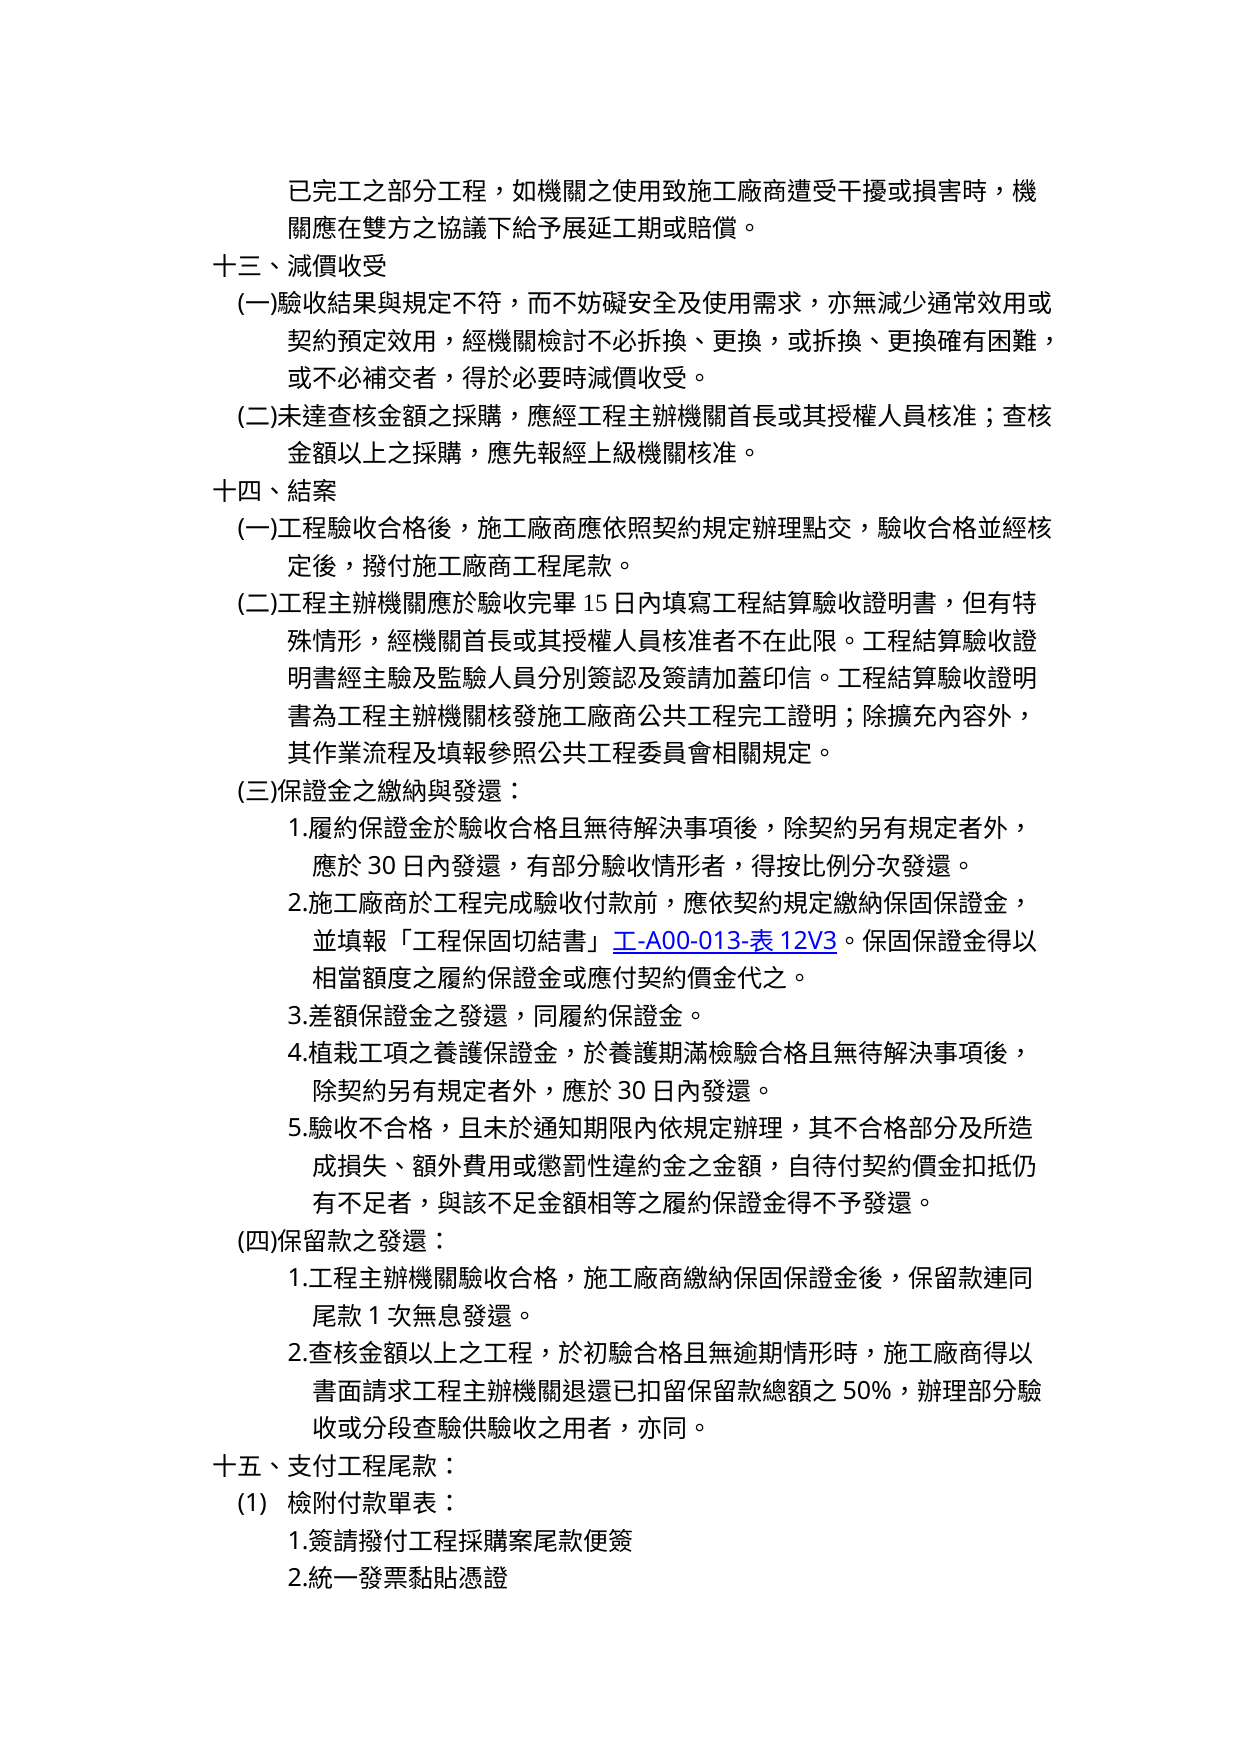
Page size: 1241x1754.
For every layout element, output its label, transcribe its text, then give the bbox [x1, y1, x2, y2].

subtitle (二)工程主辦機關應於驗收完畢15日內填寫工程結算驗收證明書，但有特殊情形，經機關首長或其授權人員核准者不在此限。工程結算驗收證明書經主驗及監驗人員分別簽認及簽請加蓋印信。工程結算驗收證明書為工程主辦機關核發施工廠商公共工程完工證明；除擴充內容外，其作業流程及填報參照公共工程委員會相關規定。 [237, 577, 1053, 764]
subtitle 5.驗收不合格，且未於通知期限內依規定辦理，其不合格部分及所造成損失、額外費用或懲罰性違約金之金額，自待付契約價金扣抵仍有不足者，與該不足金額相等之履約保證金得不予發還。 [287, 1102, 1053, 1214]
subtitle (二)未達查核金額之採購，應經工程主辦機關首長或其授權人員核准；查核金額以上之採購，應先報經上級機關核准。 [237, 389, 1053, 464]
subtitle 1.簽請撥付工程採購案尾款便簽 [287, 1514, 1053, 1552]
subtitle 檢附付款單表： [237, 1477, 1053, 1514]
subtitle 3.差額保證金之發還，同履約保證金。 [287, 989, 1053, 1027]
subtitle 十三、減價收受 [212, 239, 1053, 277]
subtitle 1.工程主辦機關驗收合格，施工廠商繳納保固保證金後，保留款連同尾款1次無息發還。 [287, 1252, 1053, 1327]
subtitle (四)保留款之發還： [237, 1214, 1053, 1252]
subtitle 2.查核金額以上之工程，於初驗合格且無逾期情形時，施工廠商得以書面請求工程主辦機關退還已扣留保留款總額之50%，辦理部分驗收或分段查驗供驗收之用者，亦同。 [287, 1327, 1053, 1439]
subtitle (三)保證金之繳納與發還： [237, 764, 1053, 802]
subtitle 十四、結案 [212, 464, 1053, 502]
subtitle (一)工程驗收合格後，施工廠商應依照契約規定辦理點交，驗收合格並經核定後，撥付施工廠商工程尾款。 [237, 502, 1053, 577]
subtitle 十五、支付工程尾款： [212, 1439, 1053, 1477]
subtitle 4.植栽工項之養護保證金，於養護期滿檢驗合格且無待解決事項後，除契約另有規定者外，應於30日內發還。 [287, 1027, 1053, 1102]
subtitle 已完工之部分工程，如機關之使用致施工廠商遭受干擾或損害時，機關應在雙方之協議下給予展延工期或賠償。 [237, 164, 1053, 239]
subtitle 1.履約保證金於驗收合格且無待解決事項後，除契約另有規定者外，應於30日內發還，有部分驗收情形者，得按比例分次發還。 [287, 802, 1053, 877]
subtitle (一)驗收結果與規定不符，而不妨礙安全及使用需求，亦無減少通常效用或契約預定效用，經機關檢討不必拆換、更換，或拆換、更換確有困難，或不必補交者，得於必要時減價收受。 [237, 277, 1053, 389]
subtitle 2.統一發票黏貼憑證 [287, 1552, 1053, 1589]
subtitle 2.施工廠商於工程完成驗收付款前，應依契約規定繳納保固保證金，並填報「工程保固切結書」工-A00-013-表12V3。保固保證金得以相當額度之履約保證金或應付契約價金代之。 [287, 877, 1053, 989]
